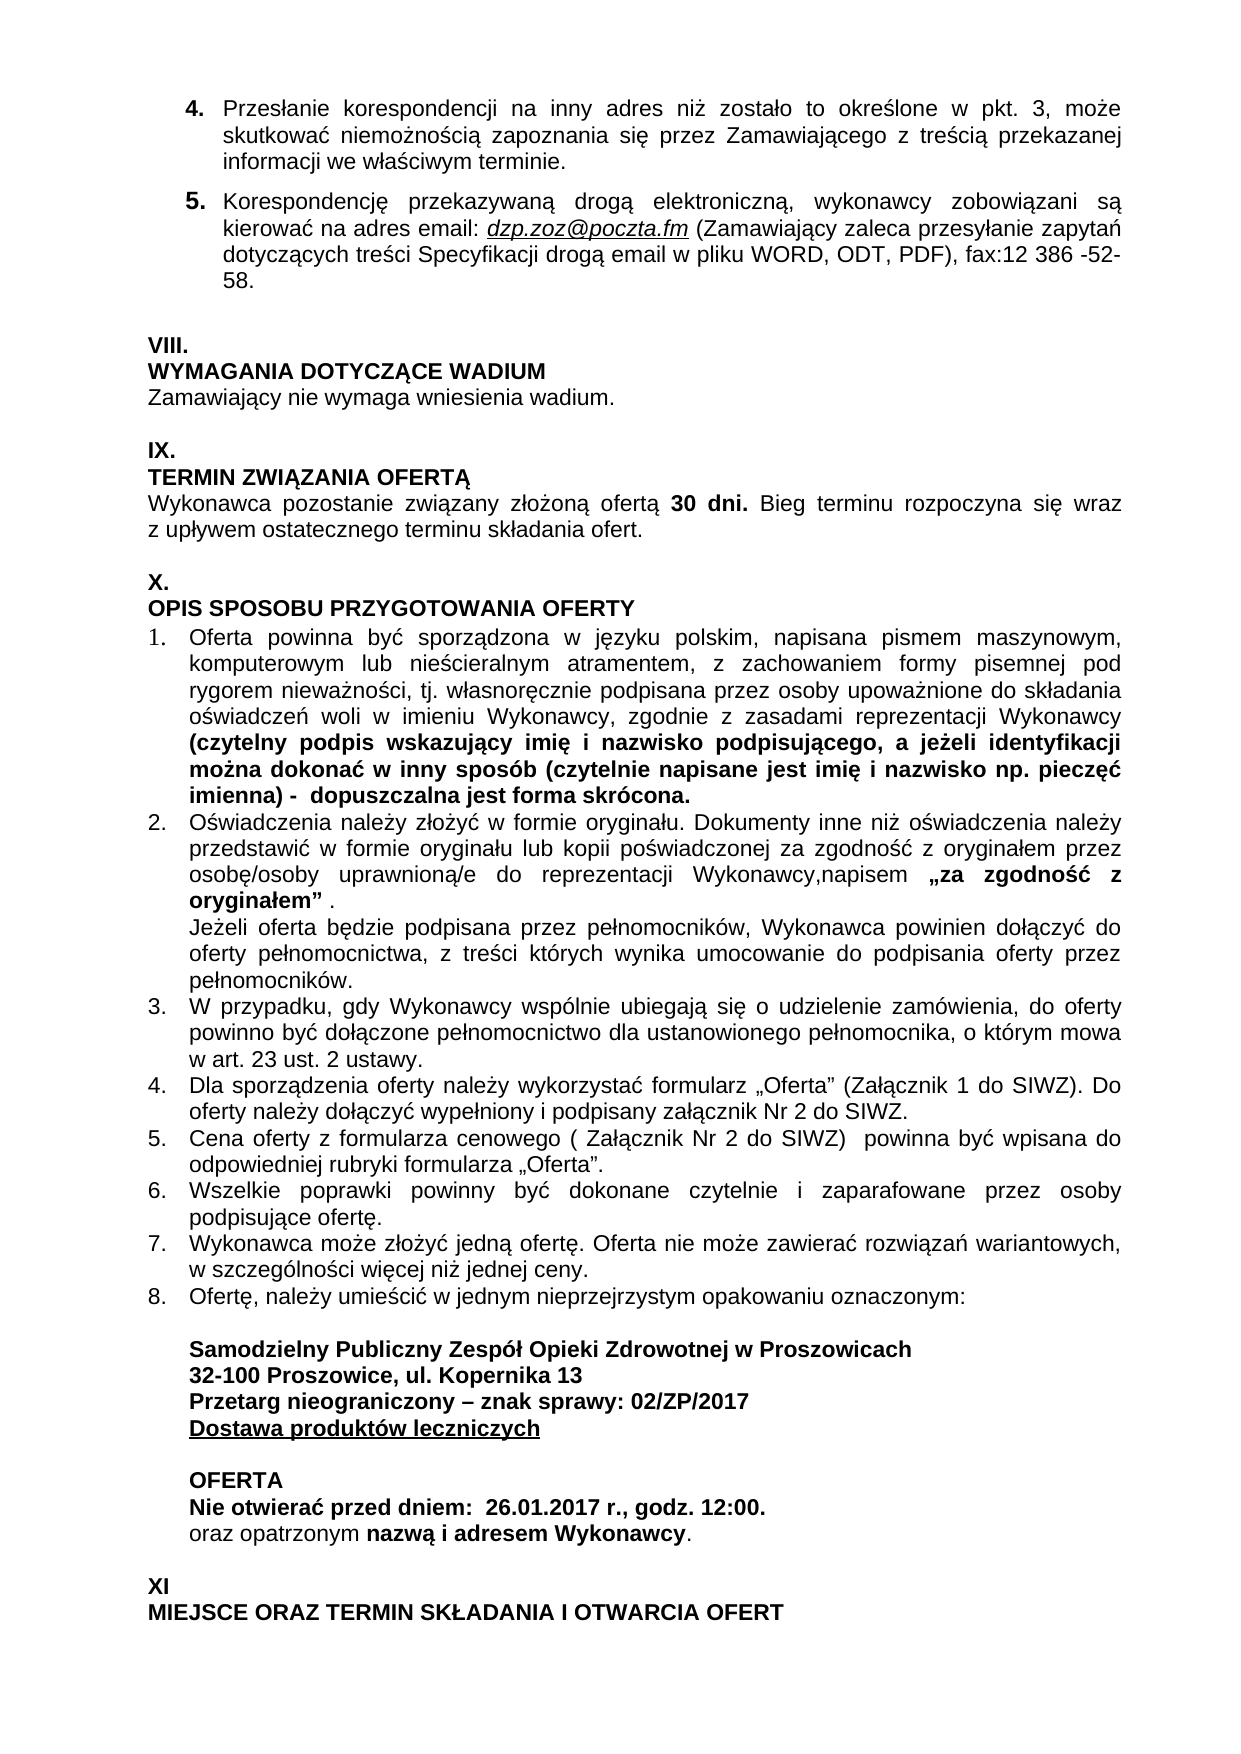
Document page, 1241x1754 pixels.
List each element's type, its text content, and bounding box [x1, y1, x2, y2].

text X. [148, 569, 1122, 595]
list Nie otwierać przed dniem: 26.01.2017 r., godz. 12:00. [189, 1494, 1122, 1520]
text WYMAGANIA DOTYCZĄCE WADIUM [148, 358, 1122, 384]
text MIEJSCE ORAZ TERMIN SKŁADANIA I OTWARCIA OFERT [148, 1599, 1122, 1625]
list Dla sporządzenia oferty należy wykorzystać formularz „Oferta” (Załącznik 1 do SIWZ). Do oferty należy dołączyć wypełniony i podpisany załącznik Nr 2 do SIWZ. [148, 1072, 1122, 1125]
list Wykonawca może złożyć jedną ofertę. Oferta nie może zawierać rozwiązań wariantowych, w szczególności więcej niż jednej ceny. [148, 1230, 1122, 1283]
list Cena oferty z formularza cenowego ( Załącznik Nr 2 do SIWZ) powinna być wpisana do odpowiedniej rubryki formularza „Oferta”. [148, 1125, 1122, 1177]
text Dostawa produktów leczniczych [189, 1414, 1122, 1467]
text Przetarg nieograniczony – znak sprawy: 02/ZP/2017 [189, 1388, 1122, 1414]
list Wszelkie poprawki powinny być dokonane czytelnie i zaparafowane przez osoby podpisujące ofertę. [148, 1177, 1122, 1230]
text IX. [148, 437, 1122, 463]
text oraz opatrzonym nazwą i adresem Wykonawcy. [189, 1520, 1122, 1546]
list W przypadku, gdy Wykonawcy wspólnie ubiegają się o udzielenie zamówienia, do oferty powinno być dołączone pełnomocnictwo dla ustanowionego pełnomocnika, o którym mowa w art. 23 ust. 2 ustawy. [148, 993, 1122, 1072]
text TERMIN ZWIĄZANIA OFERTĄ [148, 463, 1122, 490]
subtitle Samodzielny Publiczny Zespół Opieki Zdrowotnej w Proszowicach [189, 1336, 1122, 1362]
text Wykonawca pozostanie związany złożoną ofertą 30 dni. Bieg terminu rozpoczyna się wraz z upływem ostatecznego terminu składania ofert. [148, 490, 1122, 542]
list Oferta powinna być sporządzona w języku polskim, napisana pismem maszynowym, komputerowym lub nieścieralnym atramentem, z zachowaniem formy pisemnej pod rygorem nieważności, tj. własnoręcznie podpisana przez osoby upoważnione do składania oświadczeń woli w imieniu Wykonawcy, zgodnie z zasadami reprezentacji Wykonawcy (czytelny podpis wskazujący imię i nazwisko podpisującego, a jeżeli identyfikacji można dokonać w inny sposób (czytelnie napisane jest imię i nazwisko np. pieczęć imienna) - dopuszczalna jest forma skrócona. [148, 622, 1122, 808]
text VIII. [148, 332, 1122, 358]
list Korespondencję przekazywaną drogą elektroniczną, wykonawcy zobowiązani są kierować na adres email: dzp.zoz@poczta.fm (Zamawiający zaleca przesyłanie zapytań dotyczących treści Specyfikacji drogą email w pliku WORD, ODT, PDF), fax:12 386 -52-58. [185, 186, 1122, 294]
list Przesłanie korespondencji na inny adres niż zostało to określone w pkt. 3, może skutkować niemożnością zapoznania się przez Zamawiającego z treścią przekazanej informacji we właściwym terminie. [185, 95, 1122, 174]
text 32-100 Proszowice, ul. Kopernika 13 [189, 1362, 1122, 1388]
subtitle XI [148, 1573, 1122, 1599]
list Ofertę, należy umieścić w jednym nieprzejrzystym opakowaniu oznaczonym: [148, 1283, 1122, 1309]
text Zamawiający nie wymaga wniesienia wadium. [148, 384, 1122, 411]
text OPIS SPOSOBU PRZYGOTOWANIA OFERTY [148, 595, 1122, 622]
list Jeżeli oferta będzie podpisana przez pełnomocników, Wykonawca powinien dołączyć do oferty pełnomocnictwa, z treści których wynika umocowanie do podpisania oferty przez pełnomocników. [148, 914, 1122, 993]
text OFERTA [189, 1467, 1122, 1494]
list Oświadczenia należy złożyć w formie oryginału. Dokumenty inne niż oświadczenia należy przedstawić w formie oryginału lub kopii poświadczonej za zgodność z oryginałem przez osobę/osoby uprawnioną/e do reprezentacji Wykonawcy,napisem „za zgodność z oryginałem” . [148, 808, 1122, 914]
